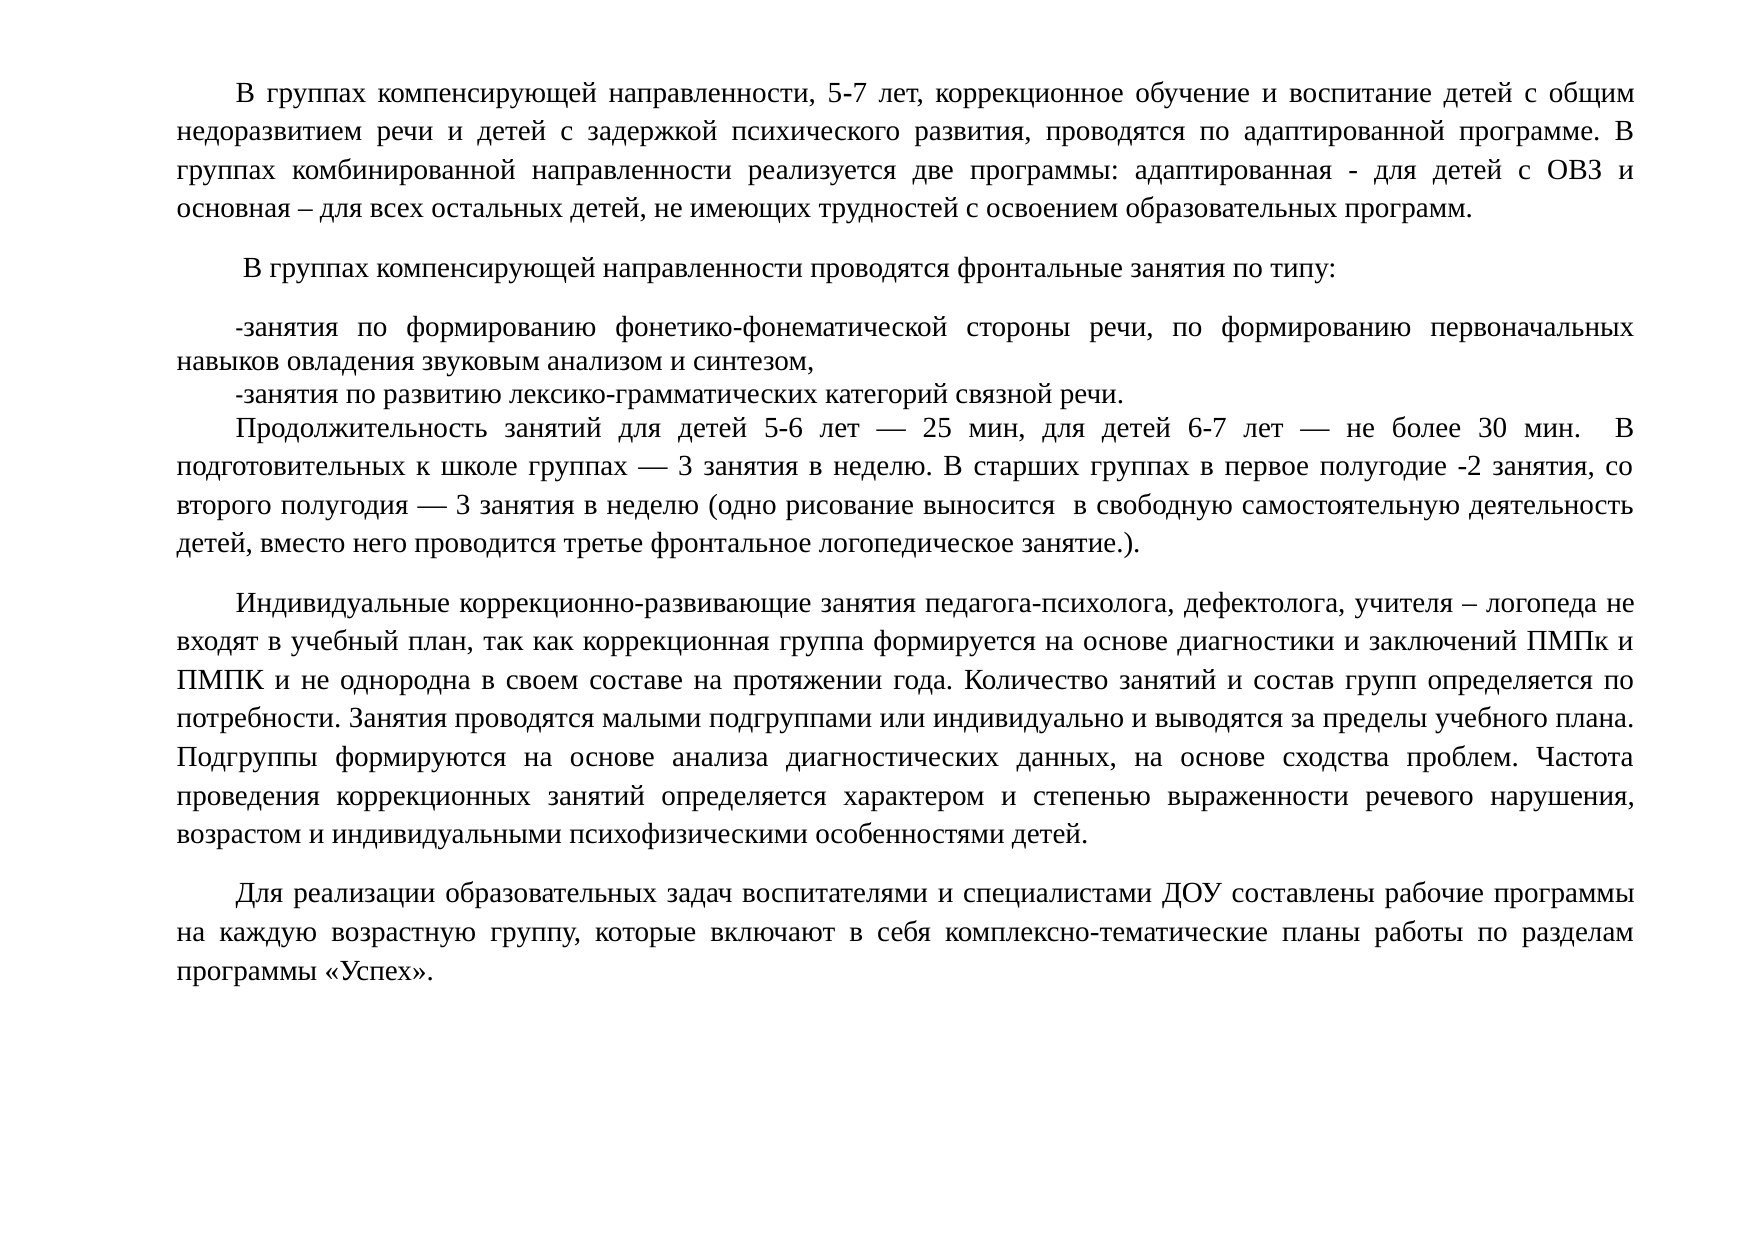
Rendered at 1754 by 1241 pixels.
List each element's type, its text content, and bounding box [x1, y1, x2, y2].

text В группах компенсирующей направленности, 5-7 лет, коррекционное обучение и воспитание детей с общим недоразвитием речи и детей с задержкой психического развития, проводятся по адаптированной программе. В группах комбинированной направленности реализуется две программы: адаптированная - для детей с ОВЗ и основная – для всех остальных детей, не имеющих трудностей с освоением образовательных программ. [176, 75, 1636, 224]
list занятия по формированию фонетико-фонематической стороны речи, по формированию первоначальных навыков овладения звуковым анализом и синтезом, [176, 309, 1636, 376]
list занятия по развитию лексико-грамматических категорий связной речи. [176, 376, 1636, 410]
text Для реализации образовательных задач воспитателями и специалистами ДОУ составлены рабочие программы на каждую возрастную группу, которые включают в себя комплексно-тематические планы работы по разделам программы «Успех». [176, 876, 1636, 986]
text Индивидуальные коррекционно-развивающие занятия педагога-психолога, дефектолога, учителя – логопеда не входят в учебный план, так как коррекционная группа формируется на основе диагностики и заключений ПМПк и ПМПК и не однородна в своем составе на протяжении года. Количество занятий и состав групп определяется по потребности. Занятия проводятся малыми подгруппами или индивидуально и выводятся за пределы учебного плана. Подгруппы формируются на основе анализа диагностических данных, на основе сходства проблем. Частота проведения коррекционных занятий определяется характером и степенью выраженности речевого нарушения, возрастом и индивидуальными психофизическими особенностями детей. [176, 585, 1636, 850]
text Продолжительность занятий для детей 5-6 лет — 25 мин, для детей 6-7 лет — не более 30 мин. В подготовительных к школе группах — 3 занятия в неделю. В старших группах в первое полугодие -2 занятия, со второго полугодия — 3 занятия в неделю (одно рисование выносится в свободную самостоятельную деятельность детей, вместо него проводится третье фронтальное логопедическое занятие.). [176, 410, 1636, 559]
text В группах компенсирующей направленности проводятся фронтальные занятия по типу: [176, 250, 1636, 283]
